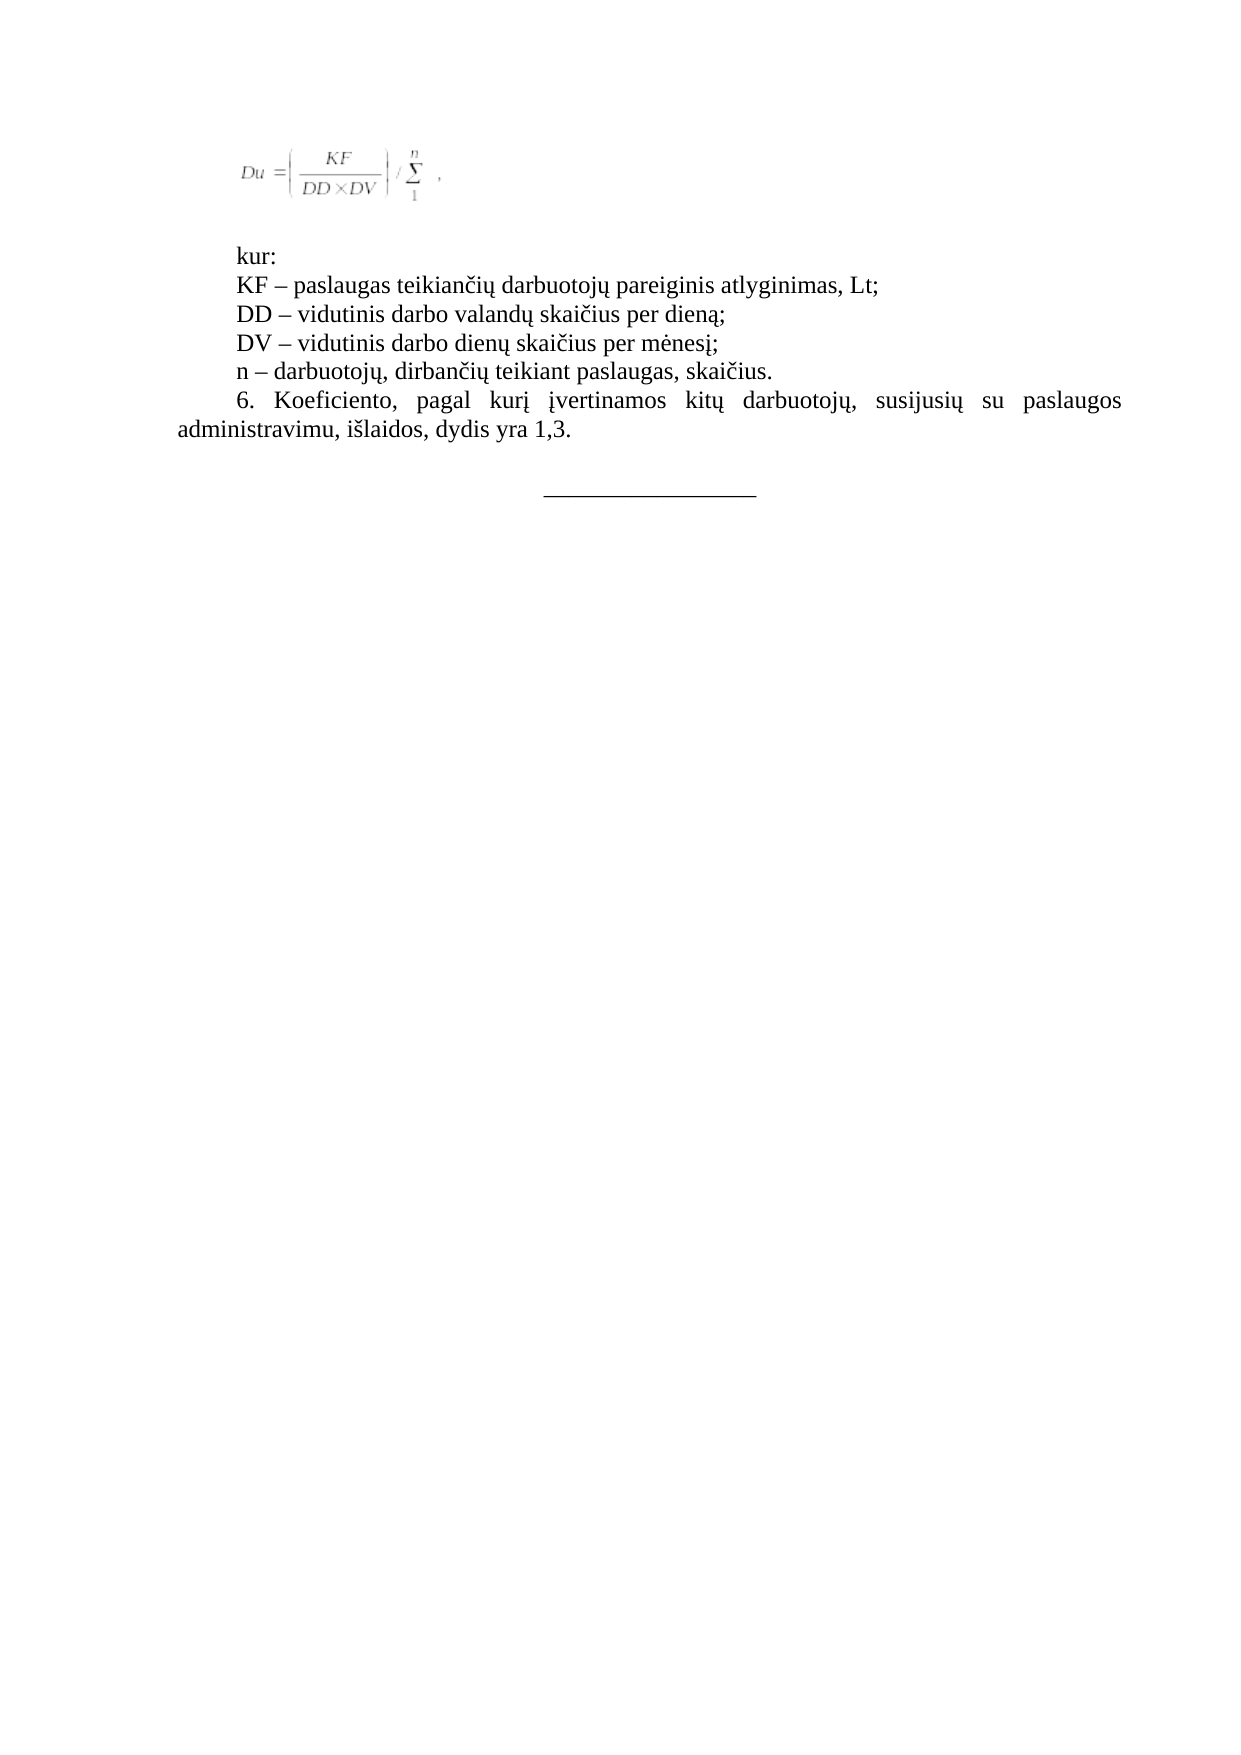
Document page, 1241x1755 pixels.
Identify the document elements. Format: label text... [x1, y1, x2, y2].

text _________________ [177, 471, 1122, 500]
text Du = (KF / (DD x DV)) / SUM(1, ..., n), [236, 118, 1122, 206]
text DV – vidutinis darbo dienų skaičius per mėnesį; [177, 328, 1122, 356]
text kur: [177, 241, 1122, 270]
text DD – vidutinis darbo valandų skaičius per dieną; [177, 299, 1122, 328]
text KF – paslaugas teikiančių darbuotojų pareiginis atlyginimas, Lt; [177, 270, 1122, 299]
text n – darbuotojų, dirbančių teikiant paslaugas, skaičius. [177, 356, 1122, 385]
text 6. Koeficiento, pagal kurį įvertinamos kitų darbuotojų, susijusių su paslaugos administravimu, išlaidos, dydis yra 1,3. [177, 385, 1122, 443]
